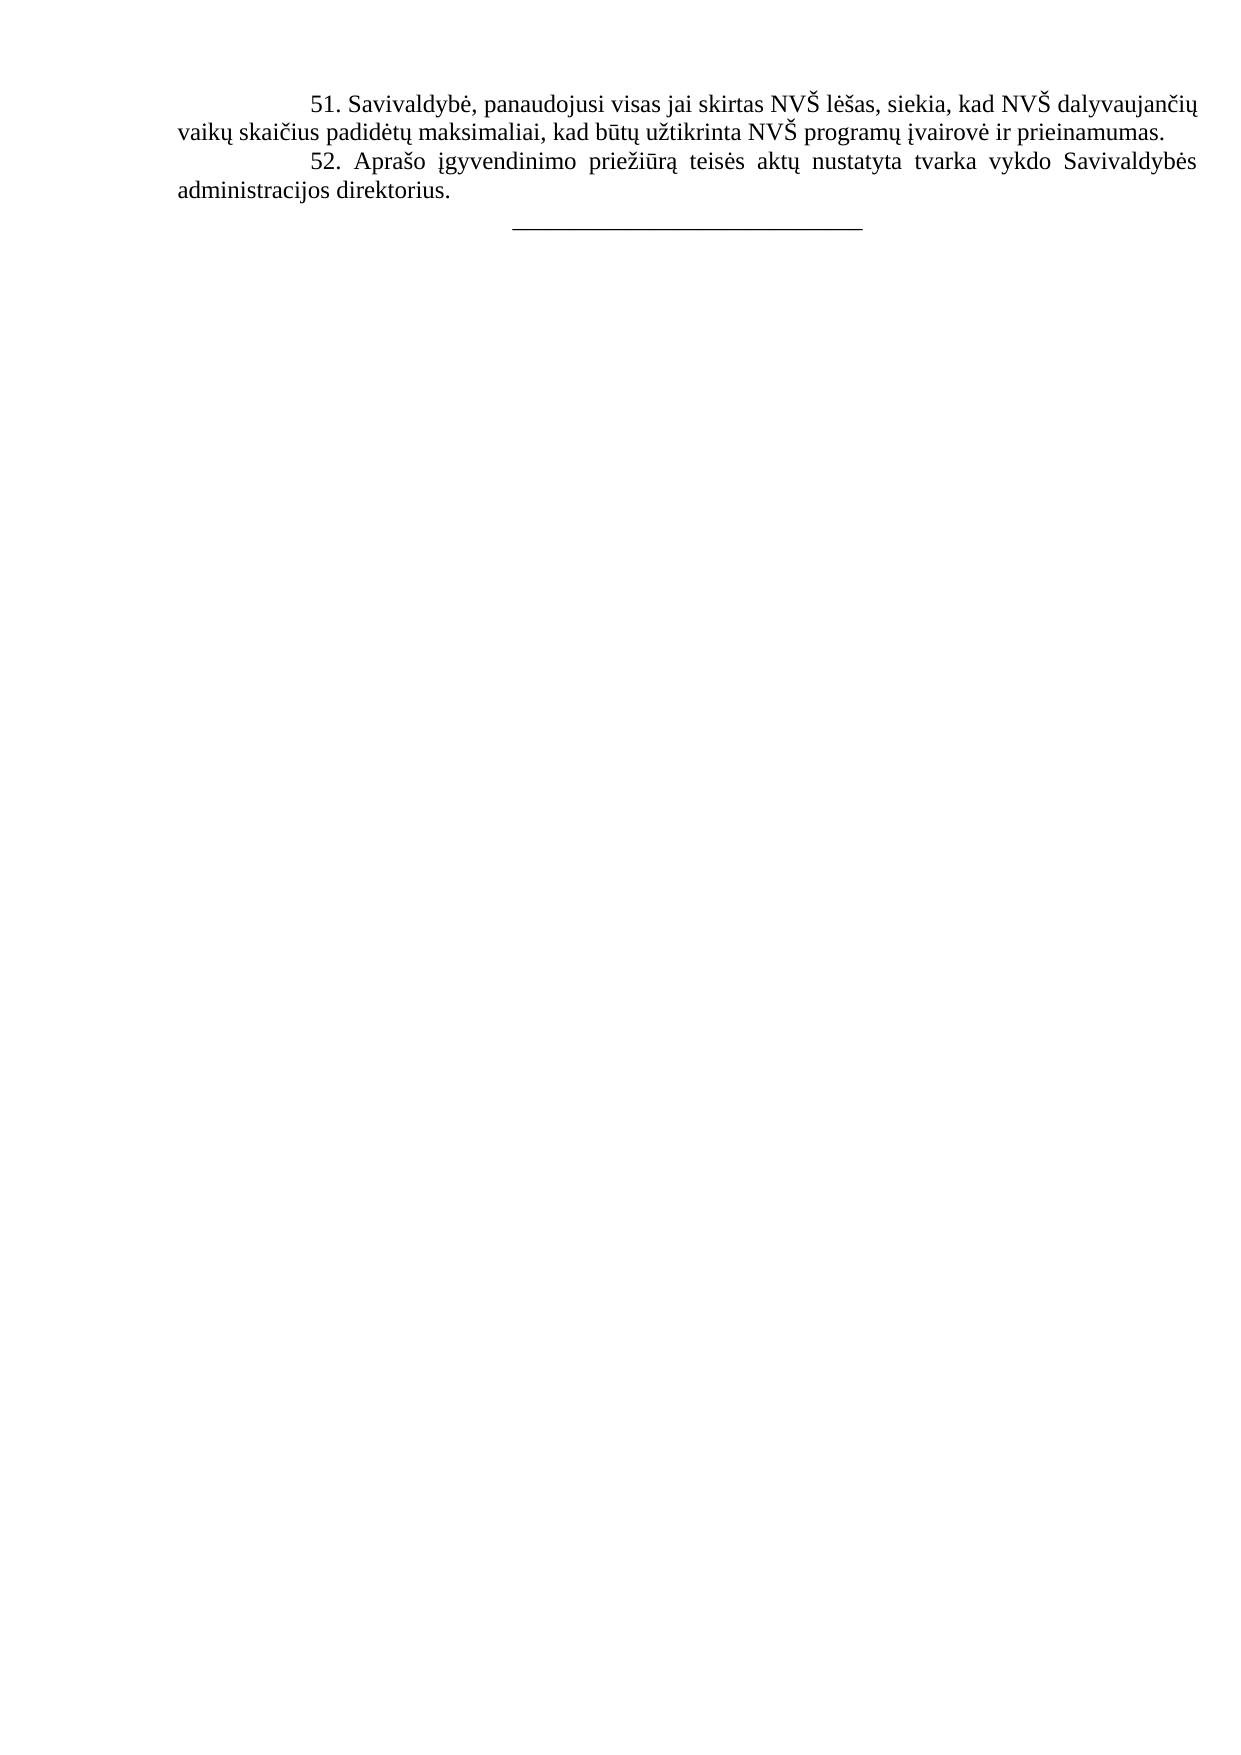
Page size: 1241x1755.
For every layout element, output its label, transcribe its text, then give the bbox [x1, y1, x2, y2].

text ____________________________ [177, 204, 1198, 232]
text 51. Savivaldybė, panaudojusi visas jai skirtas NVŠ lėšas, siekia, kad NVŠ dalyvaujančių vaikų skaičius padidėtų maksimaliai, kad būtų užtikrinta NVŠ programų įvairovė ir prieinamumas. [177, 89, 1198, 146]
text 52. Aprašo įgyvendinimo priežiūrą teisės aktų nustatyta tvarka vykdo Savivaldybės administracijos direktorius. [177, 146, 1198, 204]
